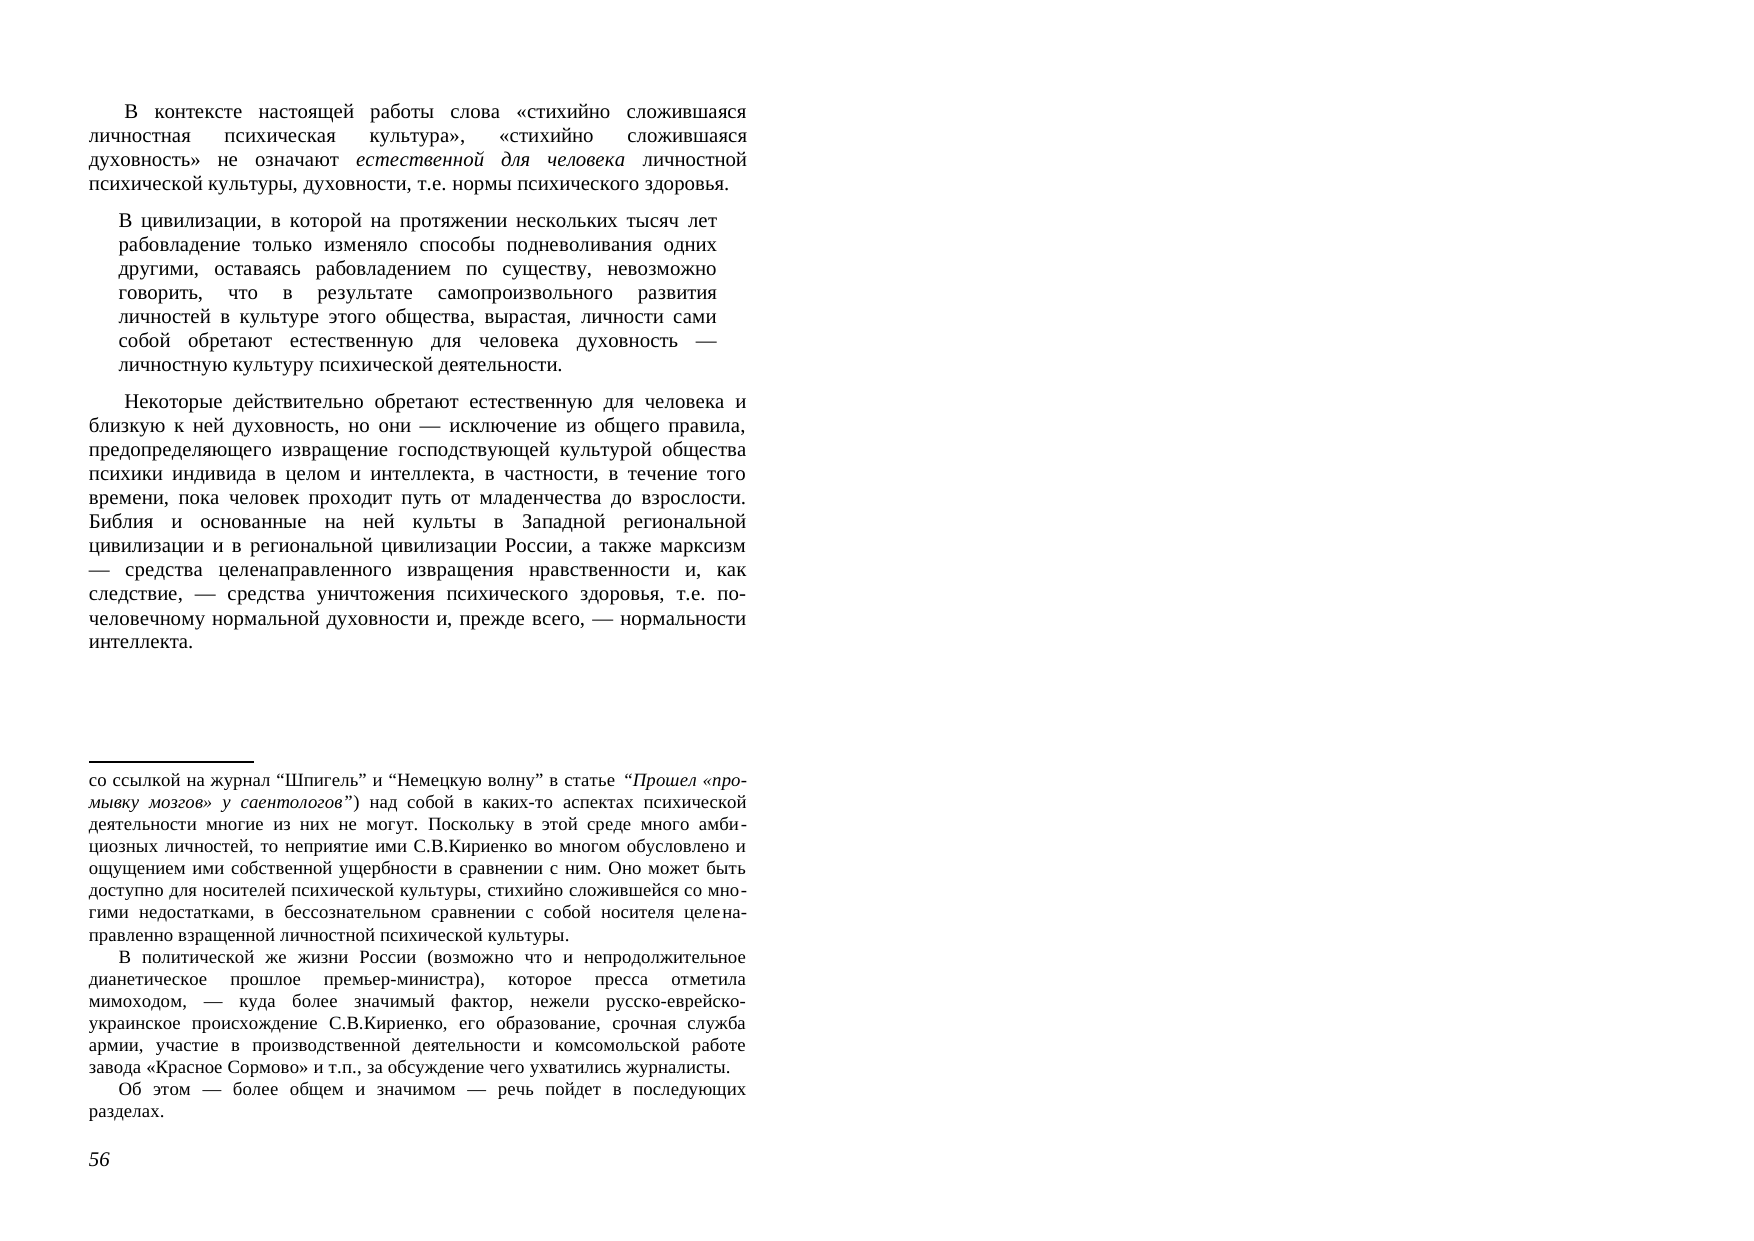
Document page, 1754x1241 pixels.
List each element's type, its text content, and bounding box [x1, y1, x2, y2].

text В контексте настоящей работы слова «стихийно сложившаяся личностная психическая культура», «сти­хий­но сложившаяся духовность» не означают естественной для человека личностной психической культуры, духовности, т.е. нормы психического здоровья. [89, 99, 747, 195]
text В цивилизации, в которой на протяжении нескольких тысяч лет рабовладение только изменяло способы подневоливания одних другими, оставаясь рабовладением по существу, невозможно говорить, что в результате самопроизвольного развития личностей в культуре этого общества, вырастая, личности сами собой обретают естественную для человека духовность — личностную культуру психической деятельности. [118, 208, 717, 376]
text В политической же жизни России (возможно что и непродолжительное дианетическое прошлое премьер-министра), которое пресса отметила мимоходом, — куда более значимый фактор, нежели русско-еврейско-украинское происхождение С.В.Кириенко, его образование, срочная служба армии, участие в производственной деятельности и комсомольской работе завода «Красное Сормово» и т.п., за обсуждение чего ухватились журналисты. [89, 945, 747, 1077]
text со ссылкой на журнал “Шпигель” и “Немецкую волну” в статье “Прошел «про­мывку мозгов» у саентологов”) над собой в каких-то аспектах психической деятельности многие из них не могут. Поскольку в этой среде много амби­циозных личностей, то неприятие ими С.В.Кириенко во многом обусловлено и ощущением ими собственной ущербности в сравнении с ним. Оно может быть доступно для носителей психической культуры, стихийно сложившейся со мно­гими недостатками, в бессознательном сравнении с собой носителя целе­на­правленно взращенной личностной психической культуры. [89, 768, 747, 945]
text Некоторые действительно обретают естественную для человека и близкую к ней духовность, но они — исключение из общего правила, предопределяющего извращение господствующей культурой общества психики индивида в целом и интеллекта, в частности, в течение того времени, пока человек проходит путь от младенчества до взрослости. Библия и основанные на ней культы в Западной региональной цивилизации и в региональной цивилизации России, а также марксизм — средства целенаправленного извращения нравственности и, как следствие, — средства уничтожения психического здоровья, т.е. по-человечному нормальной духовности и, прежде всего, — нормальности интеллекта. [89, 389, 747, 653]
text Об этом — более общем и значимом — речь пойдет в последующих разделах. [89, 1077, 747, 1122]
